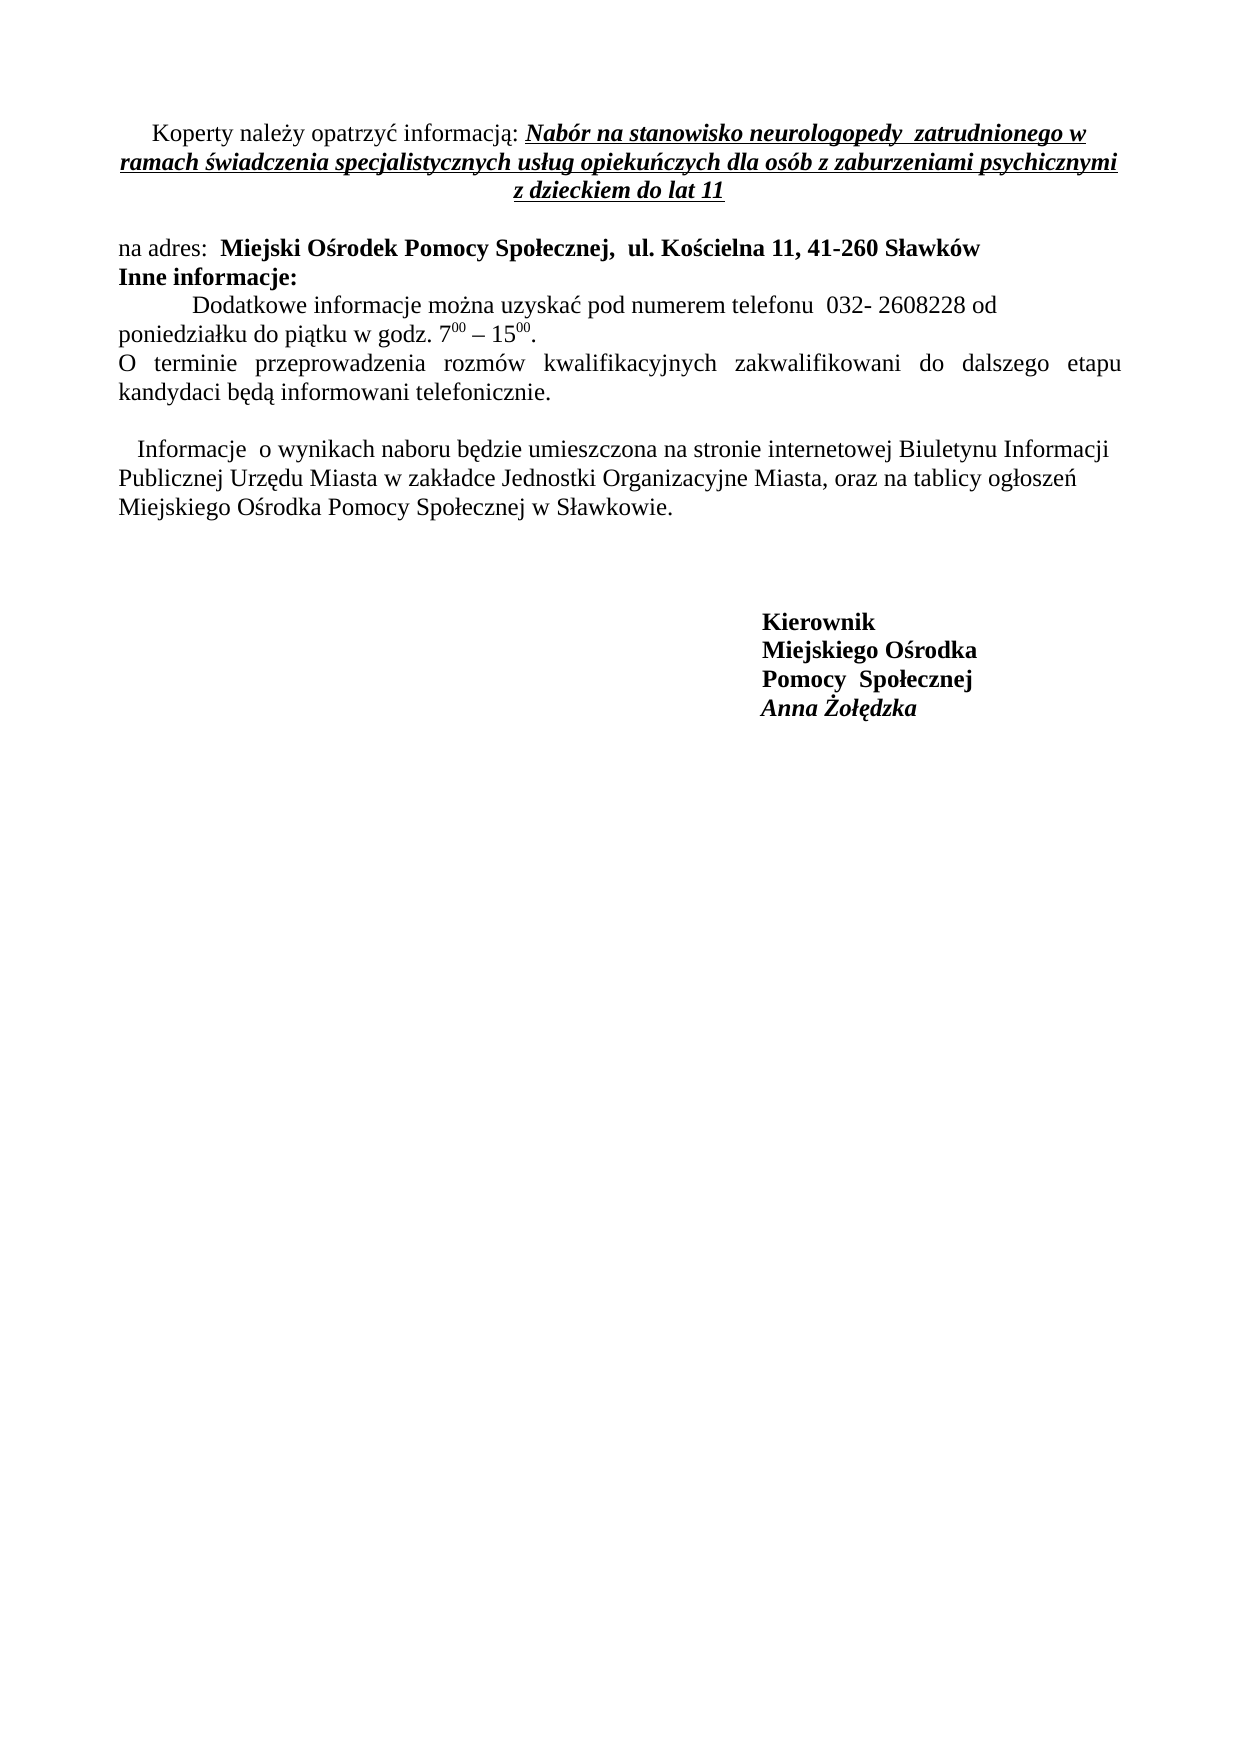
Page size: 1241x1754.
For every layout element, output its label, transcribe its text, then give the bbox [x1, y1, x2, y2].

text Informacje o wynikach naboru będzie umieszczona na stronie internetowej Biuletynu Informacji Publicznej Urzędu Miasta w zakładce Jednostki Organizacyjne Miasta, oraz na tablicy ogłoszeń Miejskiego Ośrodka Pomocy Społecznej w Sławkowie. [118, 434, 1122, 521]
text Kierownik [118, 607, 1122, 636]
text Anna Żołędzka [118, 693, 1122, 722]
text Inne informacje: [118, 262, 1122, 291]
text Pomocy Społecznej [118, 664, 1122, 693]
text Dodatkowe informacje można uzyskać pod numerem telefonu 032- 2608228 od poniedziałku do piątku w godz. 700 – 1500. [118, 291, 1122, 348]
text Koperty należy opatrzyć informacją: Nabór na stanowisko neurologopedy zatrudnionego w ramach świadczenia specjalistycznych usług opiekuńczych dla osób z zaburzeniami psychicznymi z dzieckiem do lat 11 [118, 118, 1122, 204]
text na adres: Miejski Ośrodek Pomocy Społecznej, ul. Kościelna 11, 41-260 Sławków [118, 233, 1122, 262]
text O terminie przeprowadzenia rozmów kwalifikacyjnych zakwalifikowani do dalszego etapu kandydaci będą informowani telefonicznie. [118, 348, 1122, 406]
text Miejskiego Ośrodka [118, 636, 1122, 664]
